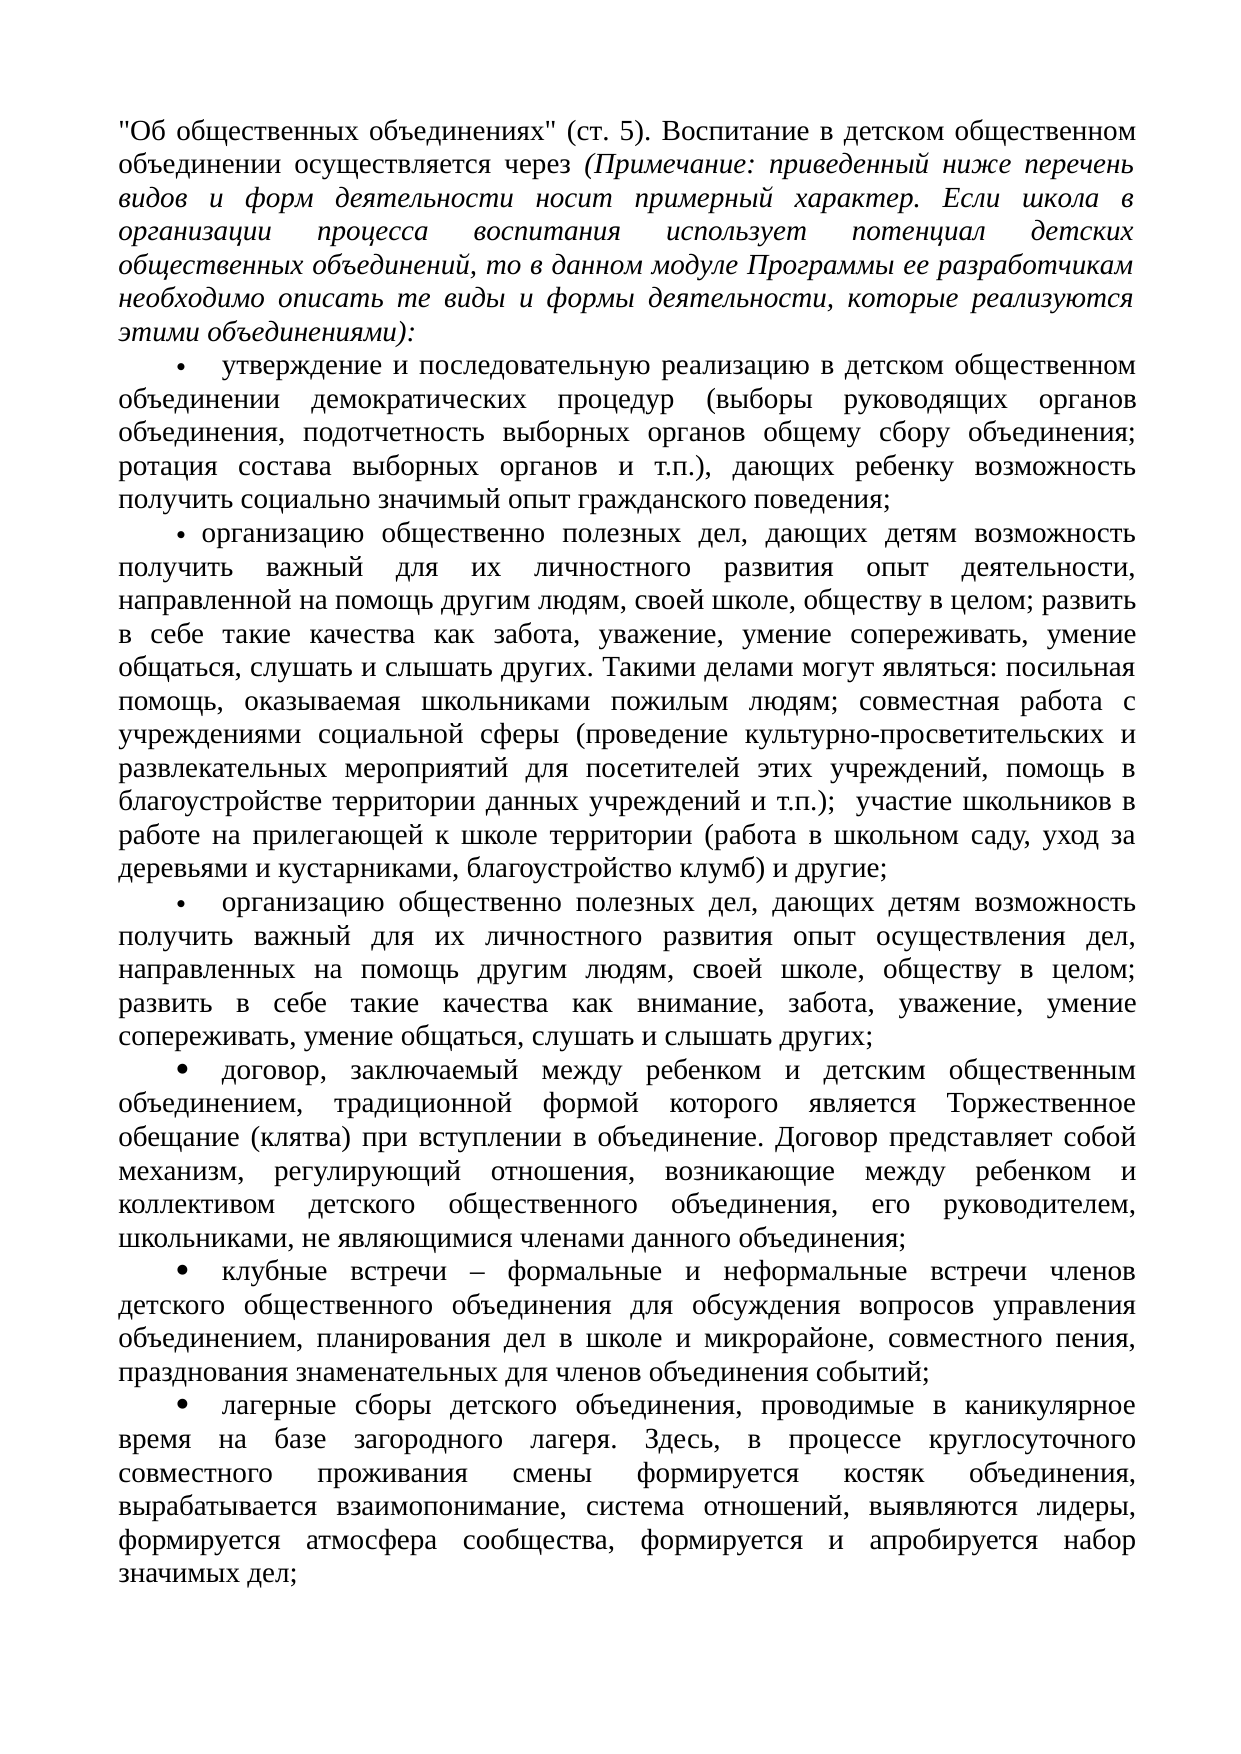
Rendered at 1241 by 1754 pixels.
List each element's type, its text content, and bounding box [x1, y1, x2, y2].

list клубные встречи – формальные и неформальные встречи членов детского общественного объединения для обсуждения вопросов управления объединением, планирования дел в школе и микрорайоне, совместного пения, празднования знаменательных для членов объединения событий; [118, 1253, 1137, 1387]
list договор, заключаемый между ребенком и детским общественным объединением, традиционной формой которого является Торжественное обещание (клятва) при вступлении в объединение. Договор представляет собой механизм, регулирующий отношения, возникающие между ребенком и коллективом детского общественного объединения, его руководителем, школьниками, не являющимися членами данного объединения; [118, 1052, 1137, 1253]
list лагерные сборы детского объединения, проводимые в каникулярное время на базе загородного лагеря. Здесь, в процессе круглосуточного совместного проживания смены формируется костяк объединения, вырабатывается взаимопонимание, система отношений, выявляются лидеры, формируется атмосфера сообщества, формируется и апробируется набор значимых дел; [118, 1387, 1137, 1589]
text "Об общественных объединениях" (ст. 5). Воспитание в детском общественном объединении осуществляется через (Примечание: приведенный ниже перечень видов и форм деятельности носит примерный характер. Если школа в организации процесса воспитания использует потенциал детских общественных объединений, то в данном модуле Программы ее разработчикам необходимо описать те виды и формы деятельности, которые реализуются этими объединениями): [118, 113, 1137, 347]
list утверждение и последовательную реализацию в детском общественном объединении демократических процедур (выборы руководящих органов объединения, подотчетность выборных органов общему сбору объединения; ротация состава выборных органов и т.п.), дающих ребенку возможность получить социально значимый опыт гражданского поведения; [118, 347, 1137, 515]
list организацию общественно полезных дел, дающих детям возможность получить важный для их личностного развития опыт осуществления дел, направленных на помощь другим людям, своей школе, обществу в целом; развить в себе такие качества как внимание, забота, уважение, умение сопереживать, умение общаться, слушать и слышать других; [118, 884, 1137, 1052]
list организацию общественно полезных дел, дающих детям возможность получить важный для их личностного развития опыт деятельности, направленной на помощь другим людям, своей школе, обществу в целом; развить в себе такие качества как забота, уважение, умение сопереживать, умение общаться, слушать и слышать других. Такими делами могут являться: посильная помощь, оказываемая школьниками пожилым людям; совместная работа с учреждениями социальной сферы (проведение культурно-просветительских и развлекательных мероприятий для посетителей этих учреждений, помощь в благоустройстве территории данных учреждений и т.п.); участие школьников в работе на прилегающей к школе территории (работа в школьном саду, уход за деревьями и кустарниками, благоустройство клумб) и другие; [118, 515, 1137, 884]
